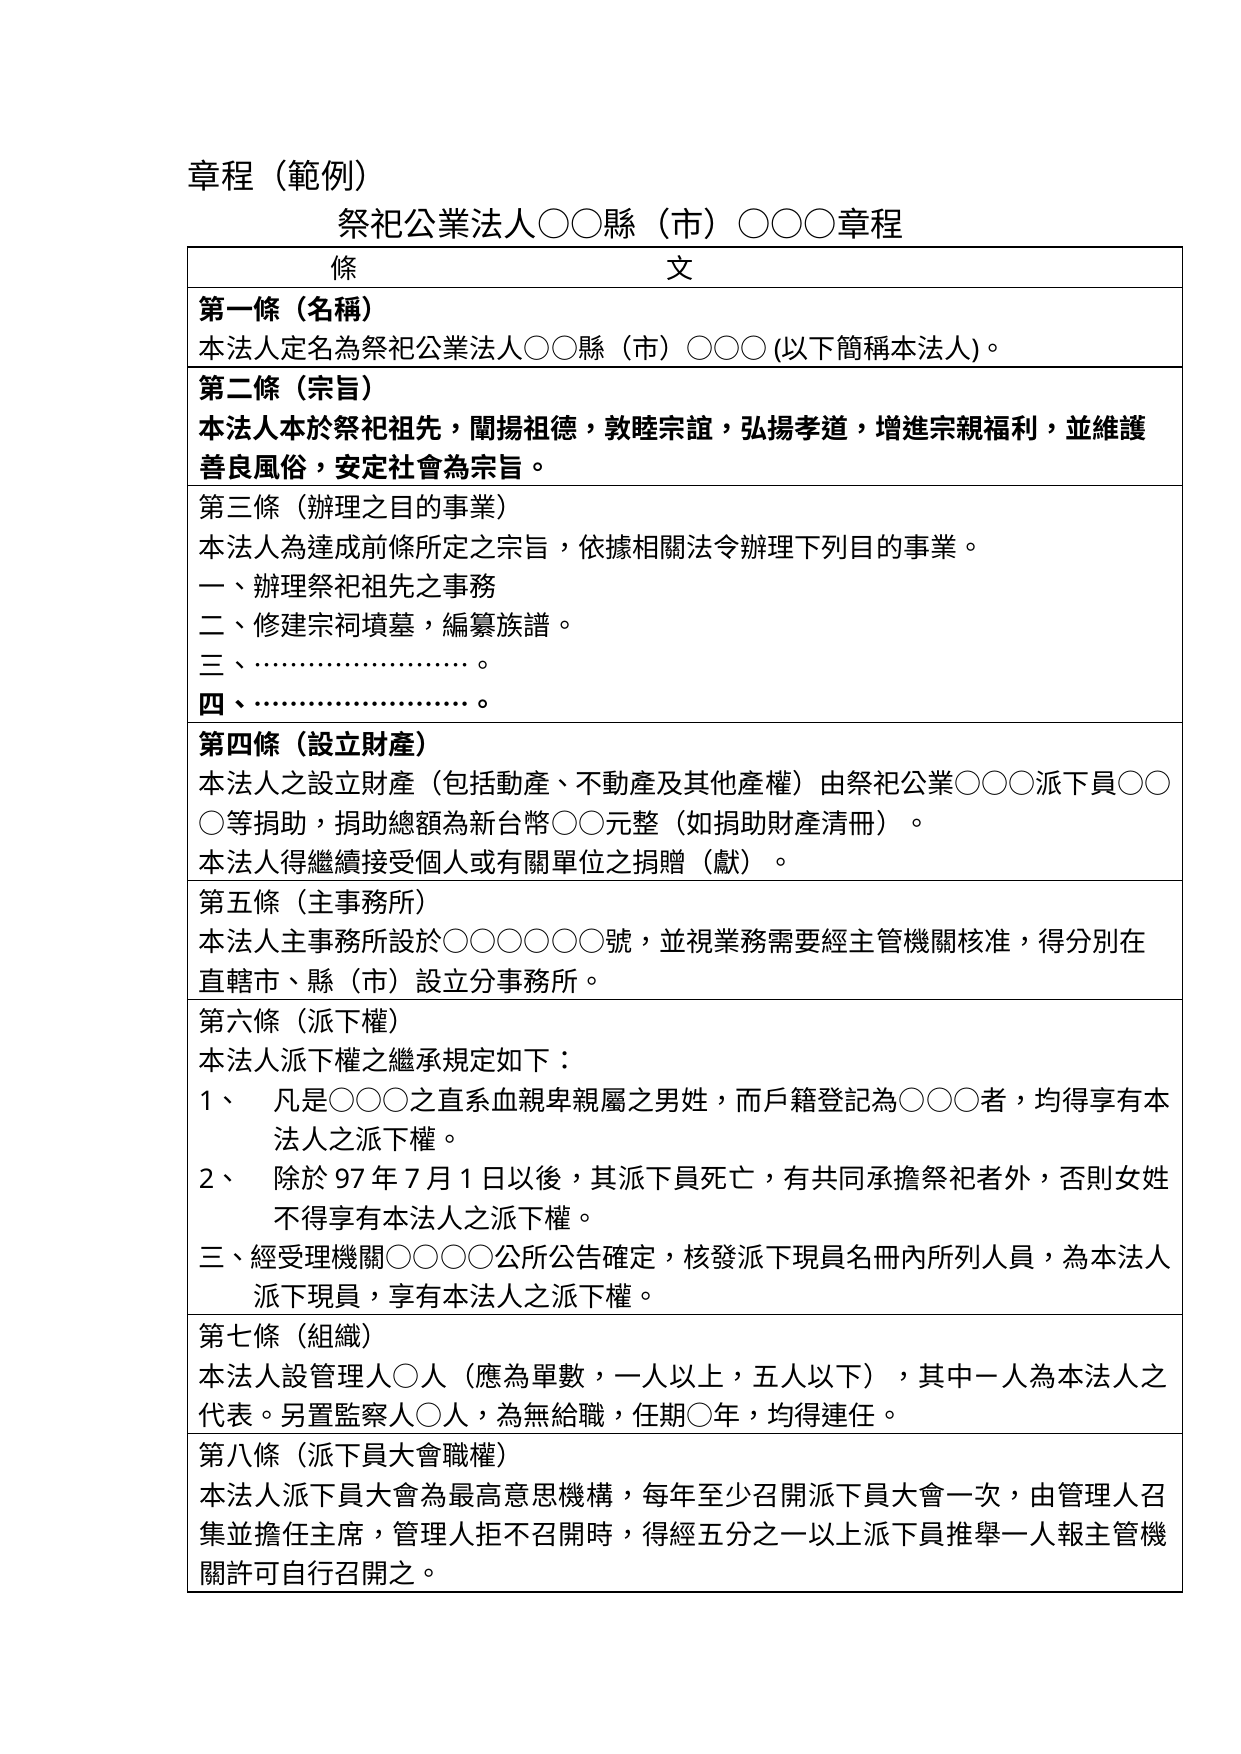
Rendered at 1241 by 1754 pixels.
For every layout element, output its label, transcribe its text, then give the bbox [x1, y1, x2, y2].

table_cell 第三條（辦理之目的事業） 本法人為達成前條所定之宗旨，依據相關法令辦理下列目的事業。 一、辦理祭祀祖先之事務 二、修建宗祠墳墓，編纂族譜。 三、……………………。 四、……………………。 [188, 486, 1182, 722]
table_cell 第四條（設立財產） 本法人之設立財產（包括動產、不動產及其他產權）由祭祀公業○○○派下員○○○等捐助，捐助總額為新台幣○○元整（如捐助財產清冊）。 本法人得繼續接受個人或有關單位之捐贈（獻）。 [188, 723, 1182, 880]
text 章程（範例） [187, 150, 1053, 198]
table_cell 第六條（派下權） 本法人派下權之繼承規定如下： 凡是○○○之直系血親卑親屬之男姓，而戶籍登記為○○○者，均得享有本法人之派下權。 除於97年7月1日以後，其派下員死亡，有共同承擔祭祀者外，否則女姓不得享有本法人之派下權。 三、經受理機關○○○○公所公告確定，核發派下現員名冊內所列人員，為本法人派下現員，享有本法人之派下權。 [188, 1000, 1182, 1314]
table_cell 第二條（宗旨） 本法人本於祭祀祖先，闡揚祖德，敦睦宗誼，弘揚孝道，增進宗親福利，並維護善良風俗，安定社會為宗旨。 [188, 368, 1182, 485]
table_header 條 文 [188, 248, 1182, 287]
table_cell 第八條（派下員大會職權） 本法人派下員大會為最高意思機構，每年至少召開派下員大會一次，由管理人召集並擔任主席，管理人拒不召開時，得經五分之一以上派下員推舉一人報主管機關許可自行召開之。 [188, 1434, 1182, 1591]
text 祭祀公業法人○○縣（市）○○○章程 [187, 198, 1053, 246]
table_cell 第五條（主事務所） 本法人主事務所設於○○○○○○號，並視業務需要經主管機關核准，得分別在直轄市、縣（市）設立分事務所。 [188, 881, 1182, 999]
table_cell 第七條（組織） 本法人設管理人○人（應為單數，一人以上，五人以下），其中ㄧ人為本法人之代表。另置監察人○人，為無給職，任期○年，均得連任。 [188, 1315, 1182, 1433]
table_cell 第一條（名稱） 本法人定名為祭祀公業法人○○縣（市）○○○ (以下簡稱本法人)。 [188, 288, 1182, 366]
